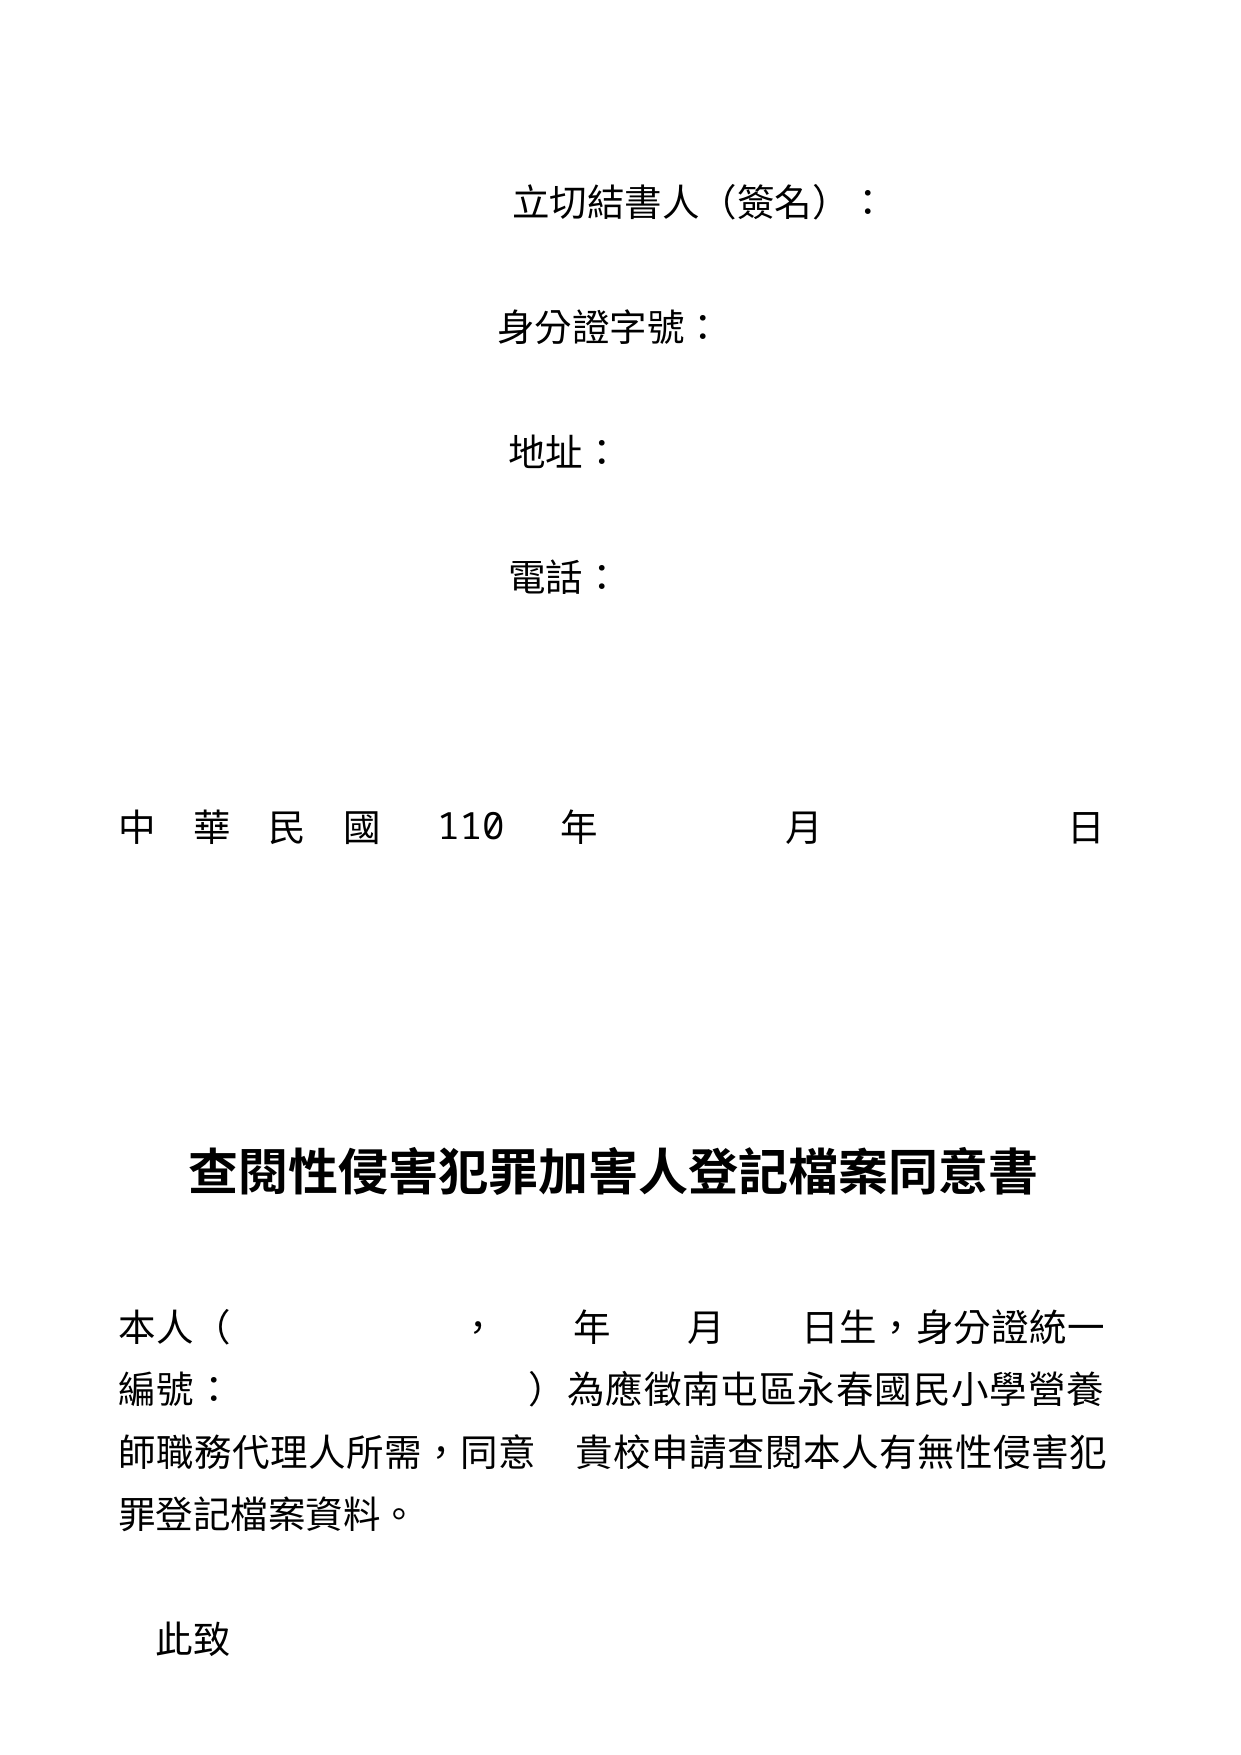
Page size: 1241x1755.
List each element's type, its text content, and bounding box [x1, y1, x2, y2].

text 本人（ ， 年 月 日生，身分證統一編號： ）為應徵南屯區永春國民小學營養師職務代理人所需，同意 貴校申請查閱本人有無性侵害犯罪登記檔案資料。 [118, 1283, 1107, 1533]
text 中 華 民 國 110 年 月 日 [118, 783, 1107, 846]
text 立切結書人（簽名）： [118, 158, 1107, 221]
text 身分證字號： [118, 283, 1107, 346]
text 地址： [118, 408, 1107, 471]
text 電話： [118, 533, 1107, 596]
text 此致 [118, 1596, 1107, 1658]
text 查閱性侵害犯罪加害人登記檔案同意書 [118, 1096, 1107, 1221]
